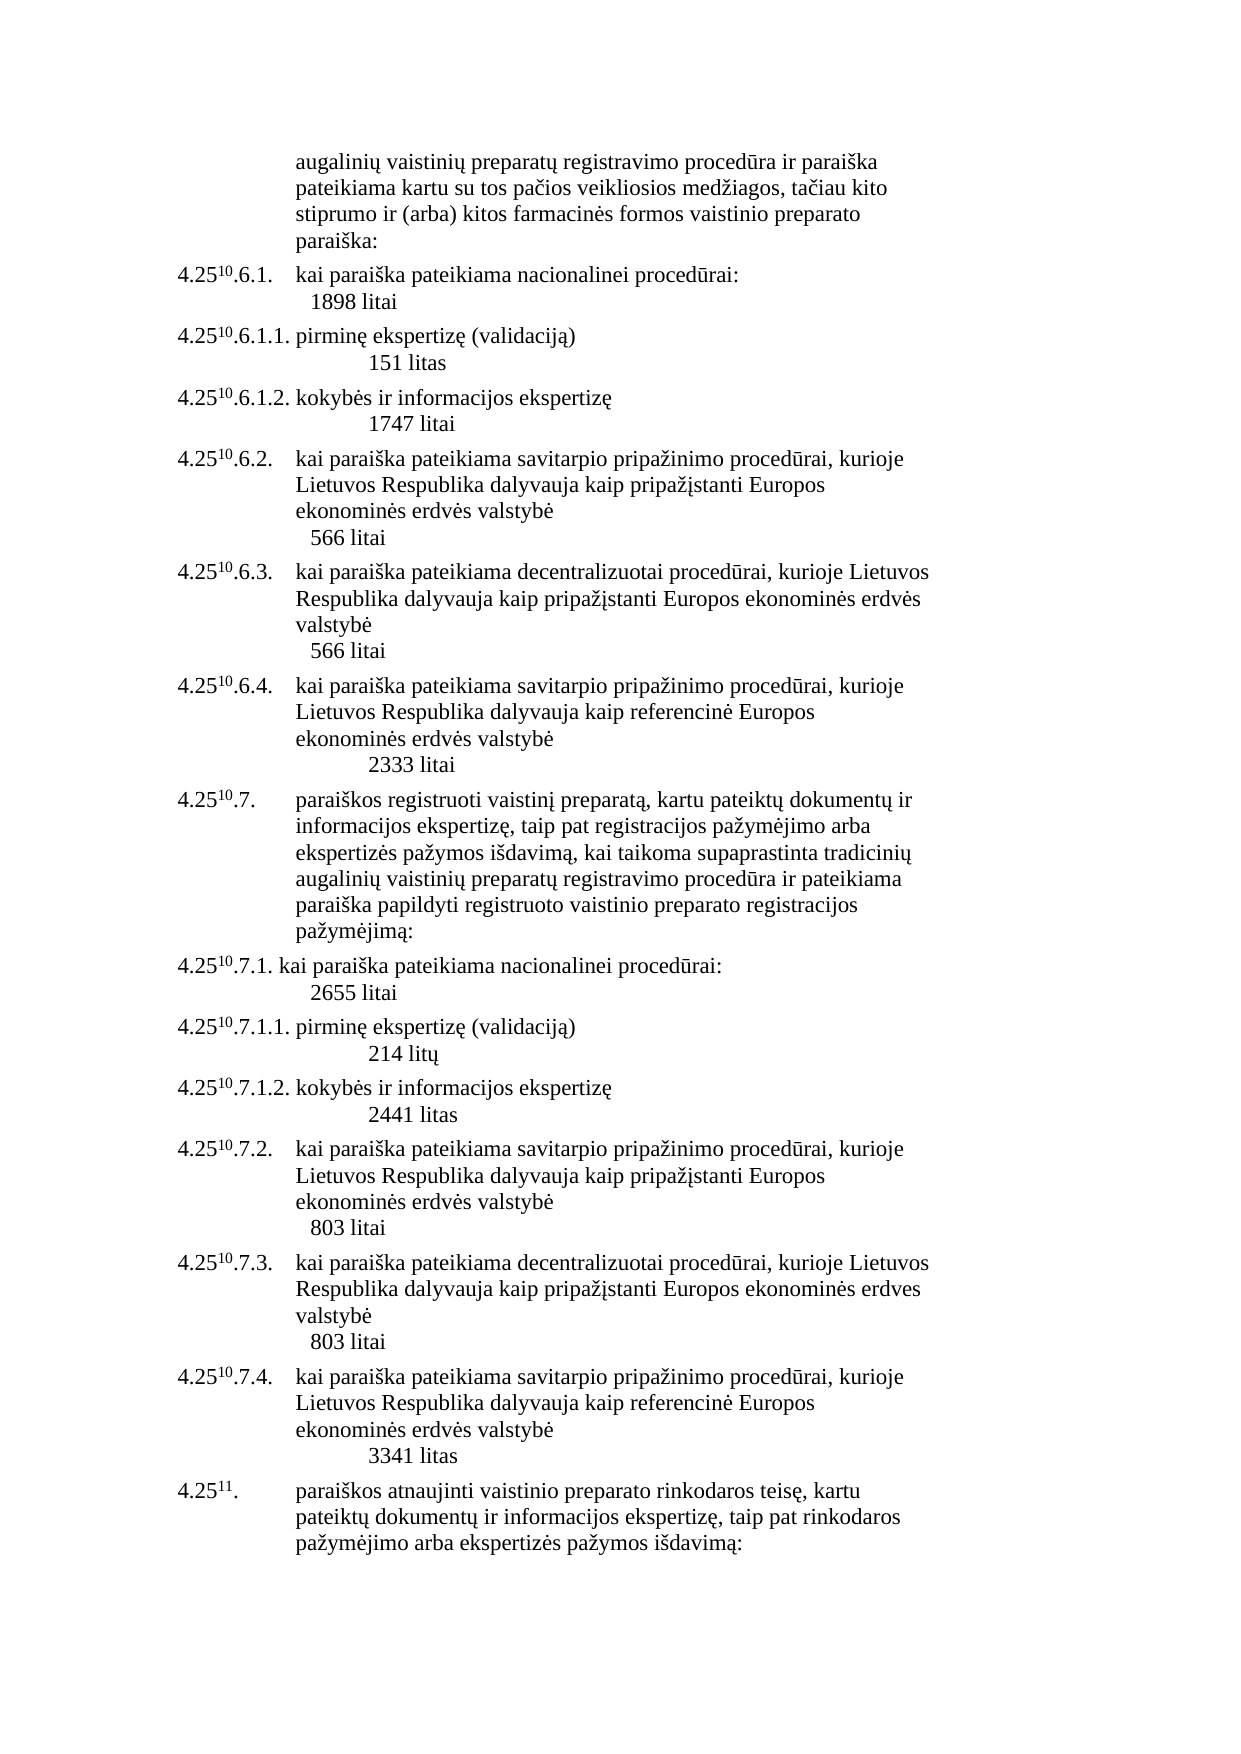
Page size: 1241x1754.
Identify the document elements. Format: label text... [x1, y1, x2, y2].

text augalinių vaistinių preparatų registravimo procedūra ir paraiška pateikiama kartu su tos pačios veikliosios medžiagos, tačiau kito stiprumo ir (arba) kitos farmacinės formos vaistinio preparato paraiška: [177, 148, 930, 253]
text 4.2510.6.4. kai paraiška pateikiama savitarpio pripažinimo procedūrai, kurioje Lietuvos Respublika dalyvauja kaip referencinė Europos ekonominės erdvės valstybė 2333 litai [177, 672, 930, 777]
text 4.2510.7. paraiškos registruoti vaistinį preparatą, kartu pateiktų dokumentų ir informacijos ekspertizę, taip pat registracijos pažymėjimo arba ekspertizės pažymos išdavimą, kai taikoma supaprastinta tradicinių augalinių vaistinių preparatų registravimo procedūra ir pateikiama paraiška papildyti registruoto vaistinio preparato registracijos pažymėjimą: [177, 786, 930, 944]
text 4.2510.7.4. kai paraiška pateikiama savitarpio pripažinimo procedūrai, kurioje Lietuvos Respublika dalyvauja kaip referencinė Europos ekonominės erdvės valstybė 3341 litas [177, 1363, 930, 1468]
text 4.2511. paraiškos atnaujinti vaistinio preparato rinkodaros teisę, kartu pateiktų dokumentų ir informacijos ekspertizę, taip pat rinkodaros pažymėjimo arba ekspertizės pažymos išdavimą: [177, 1477, 930, 1556]
text 4.2510.7.3. kai paraiška pateikiama decentralizuotai procedūrai, kurioje Lietuvos Respublika dalyvauja kaip pripažįstanti Europos ekonominės erdves valstybė 803 litai [177, 1249, 930, 1354]
text 4.2510.6.1. kai paraiška pateikiama nacionalinei procedūrai: 1898 litai [177, 261, 930, 314]
text 4.2510.7.1. kai paraiška pateikiama nacionalinei procedūrai: 2655 litai [177, 952, 930, 1005]
text 4.2510.6.3. kai paraiška pateikiama decentralizuotai procedūrai, kurioje Lietuvos Respublika dalyvauja kaip pripažįstanti Europos ekonominės erdvės valstybė 566 litai [177, 558, 930, 664]
text 4.2510.7.1.1. pirminę ekspertizę (validaciją) 214 litų [177, 1013, 930, 1066]
text 4.2510.7.1.2. kokybės ir informacijos ekspertizę 2441 litas [177, 1074, 930, 1127]
text 4.2510.6.1.1. pirminę ekspertizę (validaciją) 151 litas [177, 322, 930, 375]
text 4.2510.6.2. kai paraiška pateikiama savitarpio pripažinimo procedūrai, kurioje Lietuvos Respublika dalyvauja kaip pripažįstanti Europos ekonominės erdvės valstybė 566 litai [177, 444, 930, 550]
text 4.2510.6.1.2. kokybės ir informacijos ekspertizę 1747 litai [177, 383, 930, 436]
text 4.2510.7.2. kai paraiška pateikiama savitarpio pripažinimo procedūrai, kurioje Lietuvos Respublika dalyvauja kaip pripažįstanti Europos ekonominės erdvės valstybė 803 litai [177, 1135, 930, 1241]
